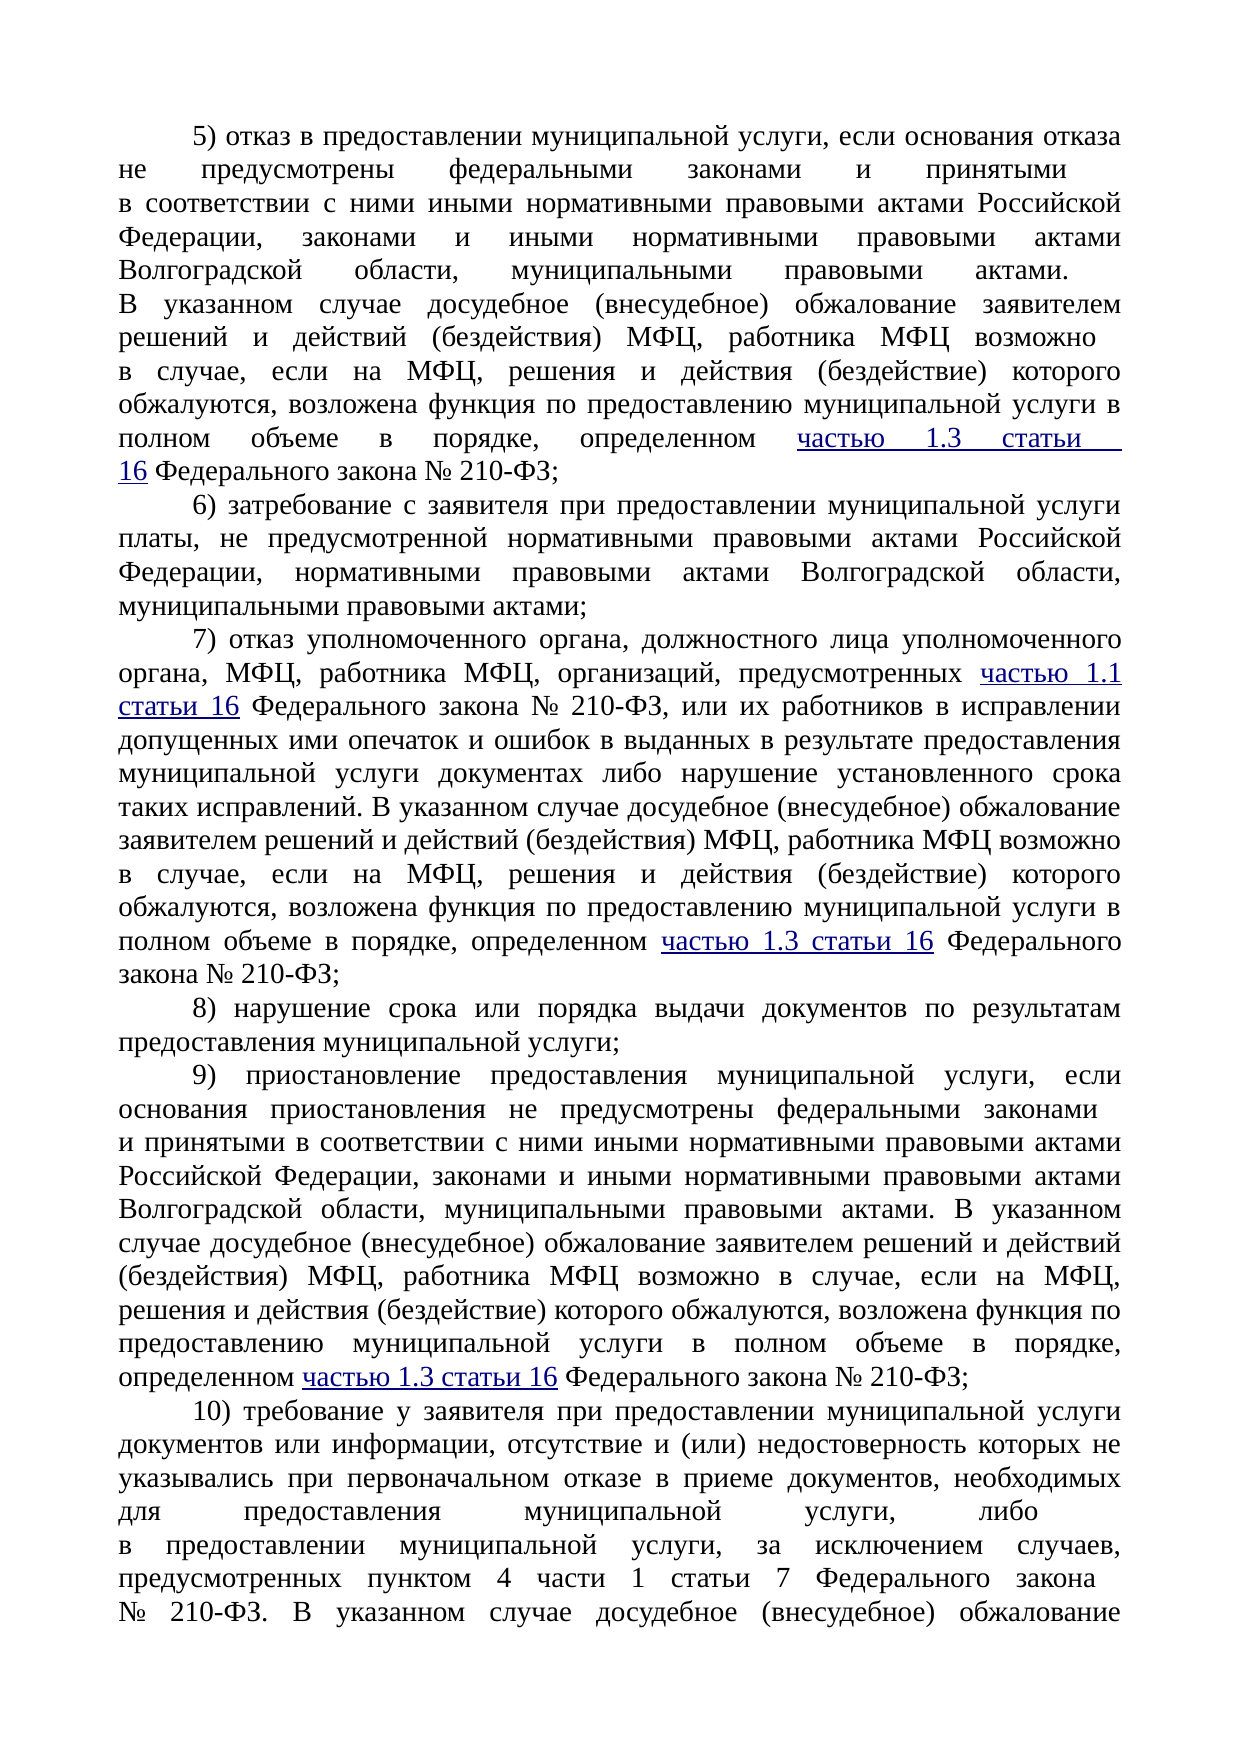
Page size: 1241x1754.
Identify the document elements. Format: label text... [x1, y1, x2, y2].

text 6) затребование с заявителя при предоставлении муниципальной услуги платы, не предусмотренной нормативными правовыми актами Российской Федерации, нормативными правовыми актами Волгоградской области, муниципальными правовыми актами; [118, 487, 1122, 621]
text 10) требование у заявителя при предоставлении муниципальной услуги документов или информации, отсутствие и (или) недостоверность которых не указывались при первоначальном отказе в приеме документов, необходимых для предоставления муниципальной услуги, либо в предоставлении муниципальной услуги, за исключением случаев, предусмотренных пунктом 4 части 1 статьи 7 Федерального закона № 210-ФЗ. В указанном случае досудебное (внесудебное) обжалование [118, 1393, 1122, 1627]
text 7) отказ уполномоченного органа, должностного лица уполномоченного органа, МФЦ, работника МФЦ, организаций, предусмотренных частью 1.1 статьи 16 Федерального закона № 210-ФЗ, или их работников в исправлении допущенных ими опечаток и ошибок в выданных в результате предоставления муниципальной услуги документах либо нарушение установленного срока таких исправлений. В указанном случае досудебное (внесудебное) обжалование заявителем решений и действий (бездействия) МФЦ, работника МФЦ возможно в случае, если на МФЦ, решения и действия (бездействие) которого обжалуются, возложена функция по предоставлению муниципальной услуги в полном объеме в порядке, определенном частью 1.3 статьи 16 Федерального закона № 210-ФЗ; [118, 621, 1122, 990]
text 9) приостановление предоставления муниципальной услуги, если основания приостановления не предусмотрены федеральными законами и принятыми в соответствии с ними иными нормативными правовыми актами Российской Федерации, законами и иными нормативными правовыми актами Волгоградской области, муниципальными правовыми актами. В указанном случае досудебное (внесудебное) обжалование заявителем решений и действий (бездействия) МФЦ, работника МФЦ возможно в случае, если на МФЦ, решения и действия (бездействие) которого обжалуются, возложена функция по предоставлению муниципальной услуги в полном объеме в порядке, определенном частью 1.3 статьи 16 Федерального закона № 210-ФЗ; [118, 1057, 1122, 1393]
text 8) нарушение срока или порядка выдачи документов по результатам предоставления муниципальной услуги; [118, 990, 1122, 1057]
text 5) отказ в предоставлении муниципальной услуги, если основания отказа не предусмотрены федеральными законами и принятыми в соответствии с ними иными нормативными правовыми актами Российской Федерации, законами и иными нормативными правовыми актами Волгоградской области, муниципальными правовыми актами. В указанном случае досудебное (внесудебное) обжалование заявителем решений и действий (бездействия) МФЦ, работника МФЦ возможно в случае, если на МФЦ, решения и действия (бездействие) которого обжалуются, возложена функция по предоставлению муниципальной услуги в полном объеме в порядке, определенном частью 1.3 статьи 16 Федерального закона № 210-ФЗ; [118, 118, 1122, 487]
